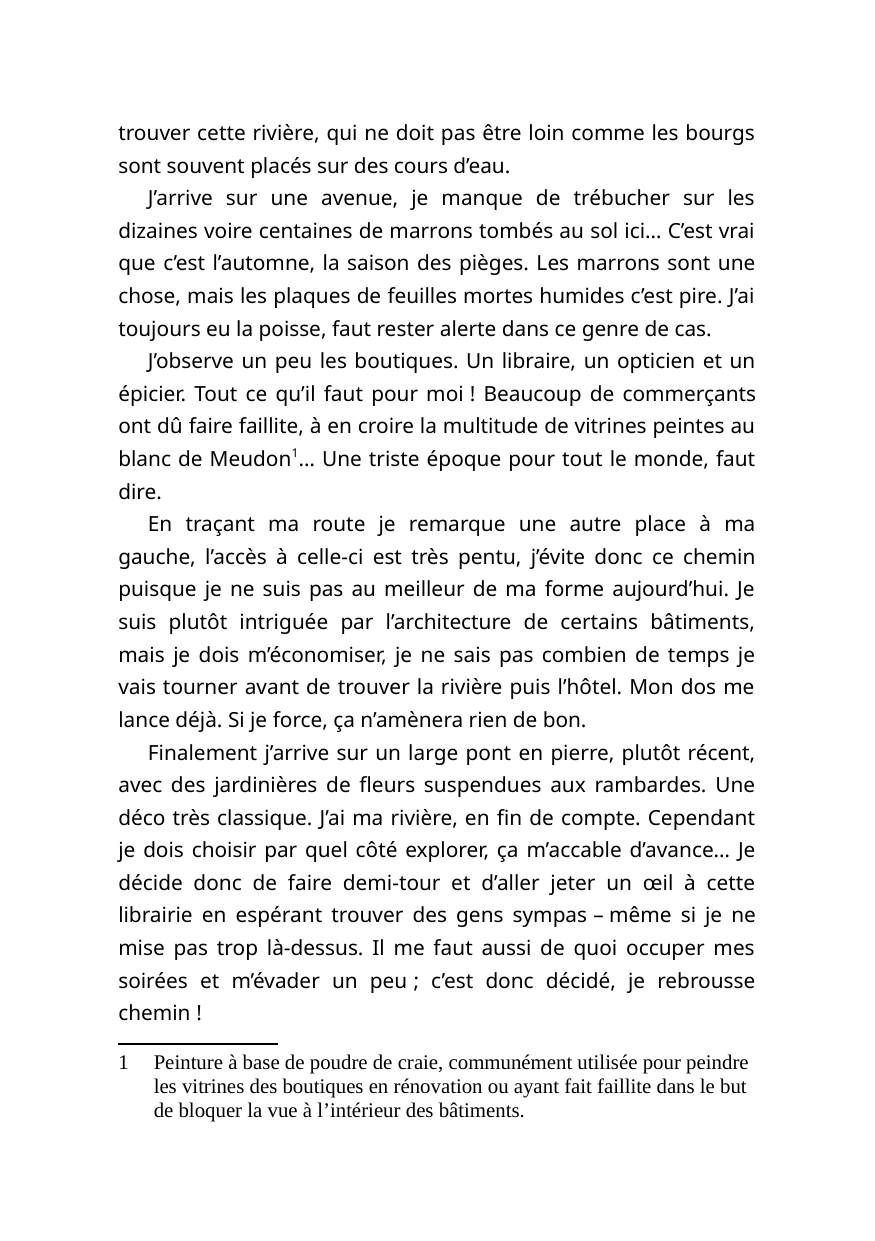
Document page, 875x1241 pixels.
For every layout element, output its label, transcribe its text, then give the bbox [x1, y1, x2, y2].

text trouver cette rivière, qui ne doit pas être loin comme les bourgs sont souvent placés sur des cours d’eau. [118, 118, 756, 179]
text En traçant ma route je remarque une autre place à ma gauche, l’accès à celle-ci est très pentu, j’évite donc ce chemin puisque je ne suis pas au meilleur de ma forme aujourd’hui. Je suis plutôt intriguée par l’architecture de certains bâtiments, mais je dois m’économiser, je ne sais pas combien de temps je vais tourner avant de trouver la rivière puis l’hôtel. Mon dos me lance déjà. Si je force, ça n’amènera rien de bon. [118, 509, 756, 733]
text J’arrive sur une avenue, je manque de trébucher sur les dizaines voire centaines de marrons tombés au sol ici… C’est vrai que c’est l’automne, la saison des pièges. Les marrons sont une chose, mais les plaques de feuilles mortes humides c’est pire. J’ai toujours eu la poisse, faut rester alerte dans ce genre de cas. [118, 183, 756, 342]
text Finalement j’arrive sur un large pont en pierre, plutôt récent, avec des jardinières de fleurs suspendues aux rambardes. Une déco très classique. J’ai ma rivière, en fin de compte. Cependant je dois choisir par quel côté explorer, ça m’accable d’avance… Je décide donc de faire demi-tour et d’aller jeter un œil à cette librairie en espérant trouver des gens sympas – même si je ne mise pas trop là-dessus. Il me faut aussi de quoi occuper mes soirées et m’évader un peu ; c’est donc décidé, je rebrousse chemin ! [118, 738, 756, 1027]
text Peinture à base de poudre de craie, communément utilisée pour peindre les vitrines des boutiques en rénovation ou ayant fait faillite dans le but de bloquer la vue à l’intérieur des bâtiments. [118, 1050, 756, 1122]
text J’observe un peu les boutiques. Un libraire, un opticien et un épicier. Tout ce qu’il faut pour moi ! Beaucoup de commerçants ont dû faire faillite, à en croire la multitude de vitrines peintes au blanc de Meudon… Une triste époque pour tout le monde, faut dire. [118, 346, 756, 505]
